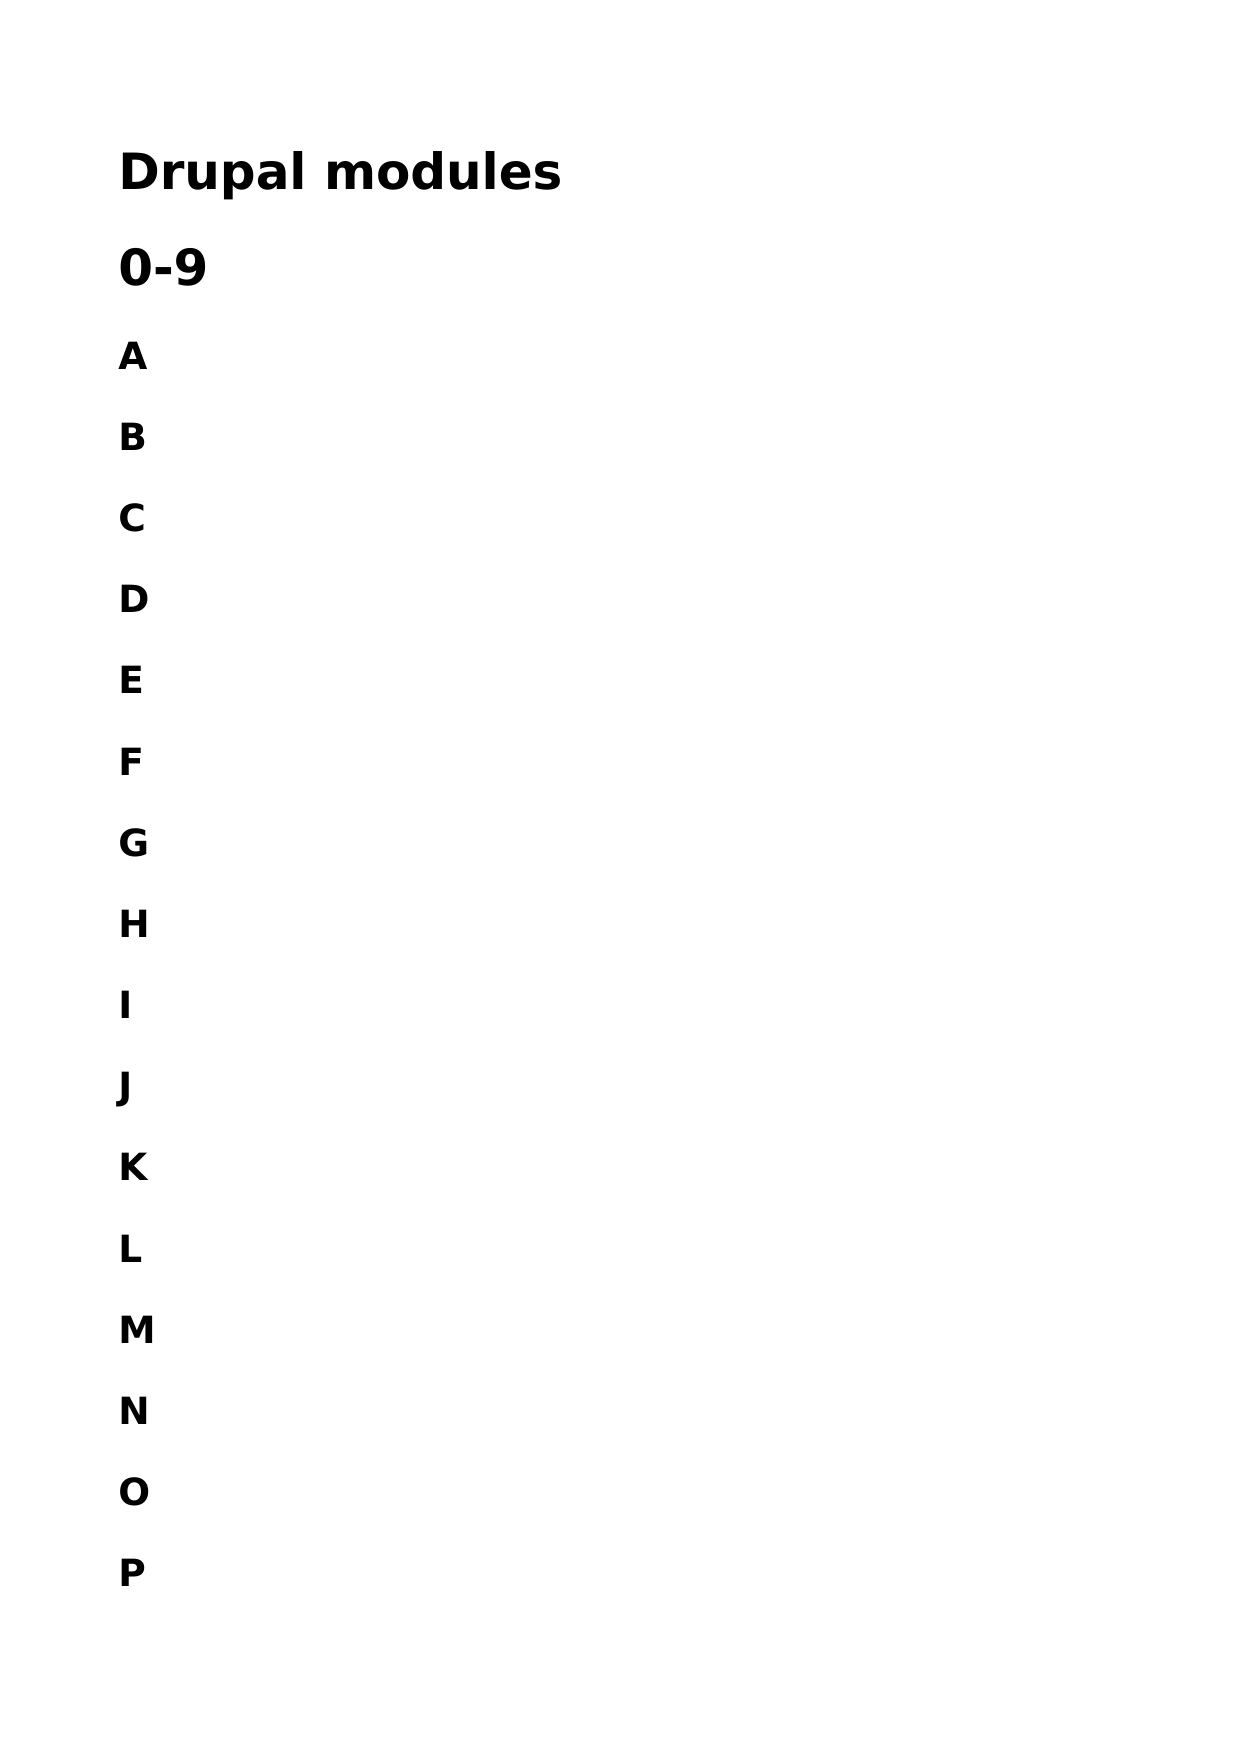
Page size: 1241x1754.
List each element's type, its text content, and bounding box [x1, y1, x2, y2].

subtitle N [118, 1389, 1122, 1433]
subtitle Drupal modules [118, 143, 1122, 201]
subtitle A [118, 334, 1122, 378]
subtitle B [118, 416, 1122, 459]
subtitle G [118, 821, 1122, 865]
subtitle I [118, 984, 1122, 1027]
subtitle 0-9 [118, 239, 1122, 297]
subtitle M [118, 1308, 1122, 1352]
subtitle F [118, 740, 1122, 784]
subtitle O [118, 1471, 1122, 1514]
subtitle C [118, 497, 1122, 541]
subtitle J [118, 1065, 1122, 1108]
subtitle L [118, 1227, 1122, 1271]
subtitle E [118, 659, 1122, 703]
subtitle D [118, 578, 1122, 622]
subtitle P [118, 1552, 1122, 1595]
subtitle K [118, 1146, 1122, 1190]
subtitle H [118, 903, 1122, 946]
